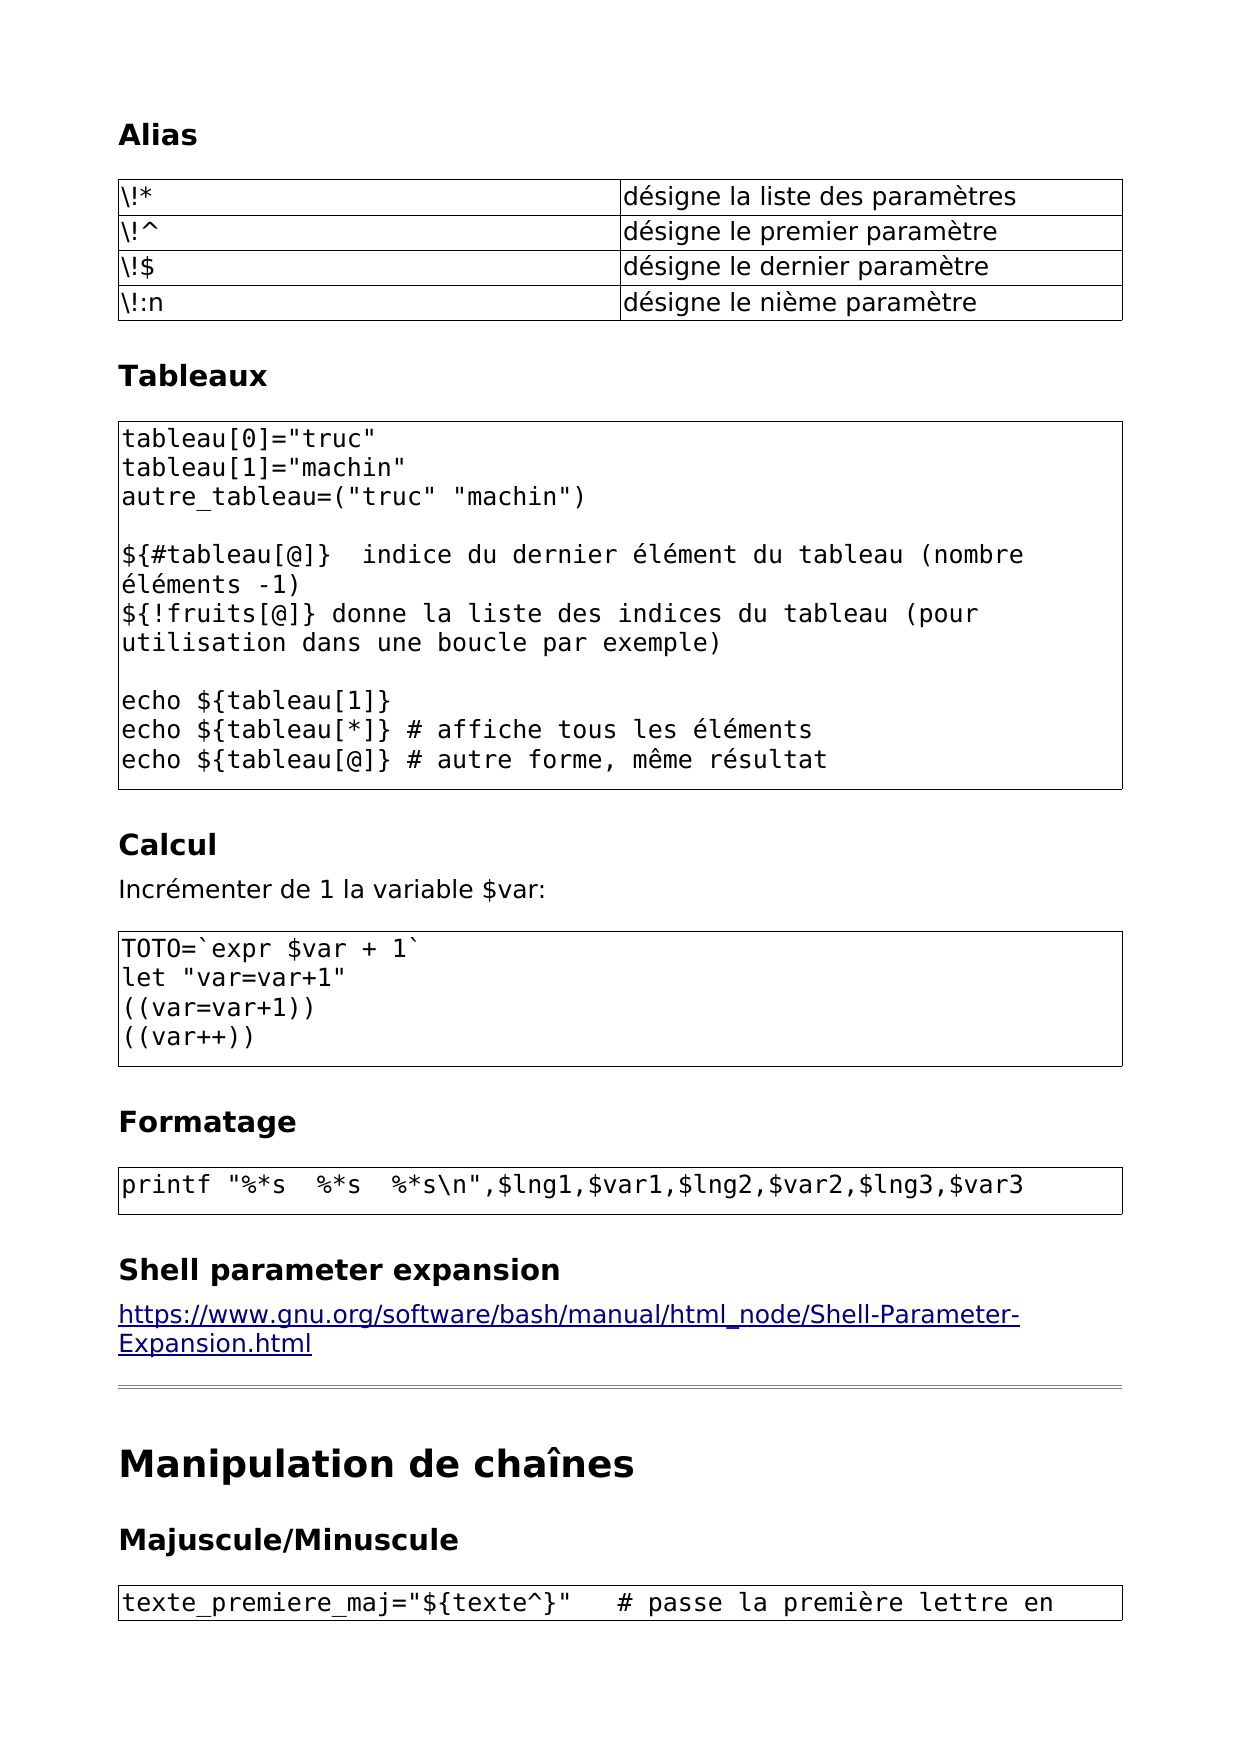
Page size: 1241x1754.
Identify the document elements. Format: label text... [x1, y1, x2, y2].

subtitle Shell parameter expansion [118, 1254, 1122, 1288]
table_header désigne la liste des paramètres [621, 180, 1122, 214]
table_header printf "%*s %*s %*s\n",$lng1,$var1,$lng2,$var2,$lng3,$var3 [119, 1168, 1122, 1214]
subtitle Alias [118, 118, 1122, 152]
table_cell désigne le dernier paramètre [621, 251, 1122, 285]
subtitle Calcul [118, 828, 1122, 862]
subtitle Majuscule/Minuscule [118, 1523, 1122, 1557]
table_header texte_premiere_maj="${texte^}" # passe la première lettre en [119, 1586, 1122, 1620]
table_cell désigne le premier paramètre [621, 216, 1122, 249]
table_cell désigne le nième paramètre [621, 286, 1122, 320]
subtitle Tableaux [118, 360, 1122, 394]
table_header \!* [119, 180, 620, 214]
table_header tableau[0]="truc" tableau[1]="machin" autre_tableau=("truc" "machin") ${#tableau[@]} indice du dernier élément du tableau (nombre éléments -1) ${!fruits[@]} donne la liste des indices du tableau (pour utilisation dans une boucle par exemple) echo ${tableau[1]} echo ${tableau[*]} # affiche tous les éléments echo ${tableau[@]} # autre forme, même résultat [119, 422, 1122, 789]
table_cell \!$ [119, 251, 620, 285]
subtitle Manipulation de chaînes [118, 1442, 1122, 1486]
table_cell \!:n [119, 286, 620, 320]
subtitle Formatage [118, 1106, 1122, 1140]
table_header TOTO=`expr $var + 1` let "var=var+1" ((var=var+1)) ((var++)) [119, 932, 1122, 1066]
text https://www.gnu.org/software/bash/manual/html_node/Shell-Parameter-Expansion.html [118, 1300, 1122, 1358]
text Incrémenter de 1 la variable $var: [118, 875, 1122, 904]
table_cell \!^ [119, 216, 620, 249]
